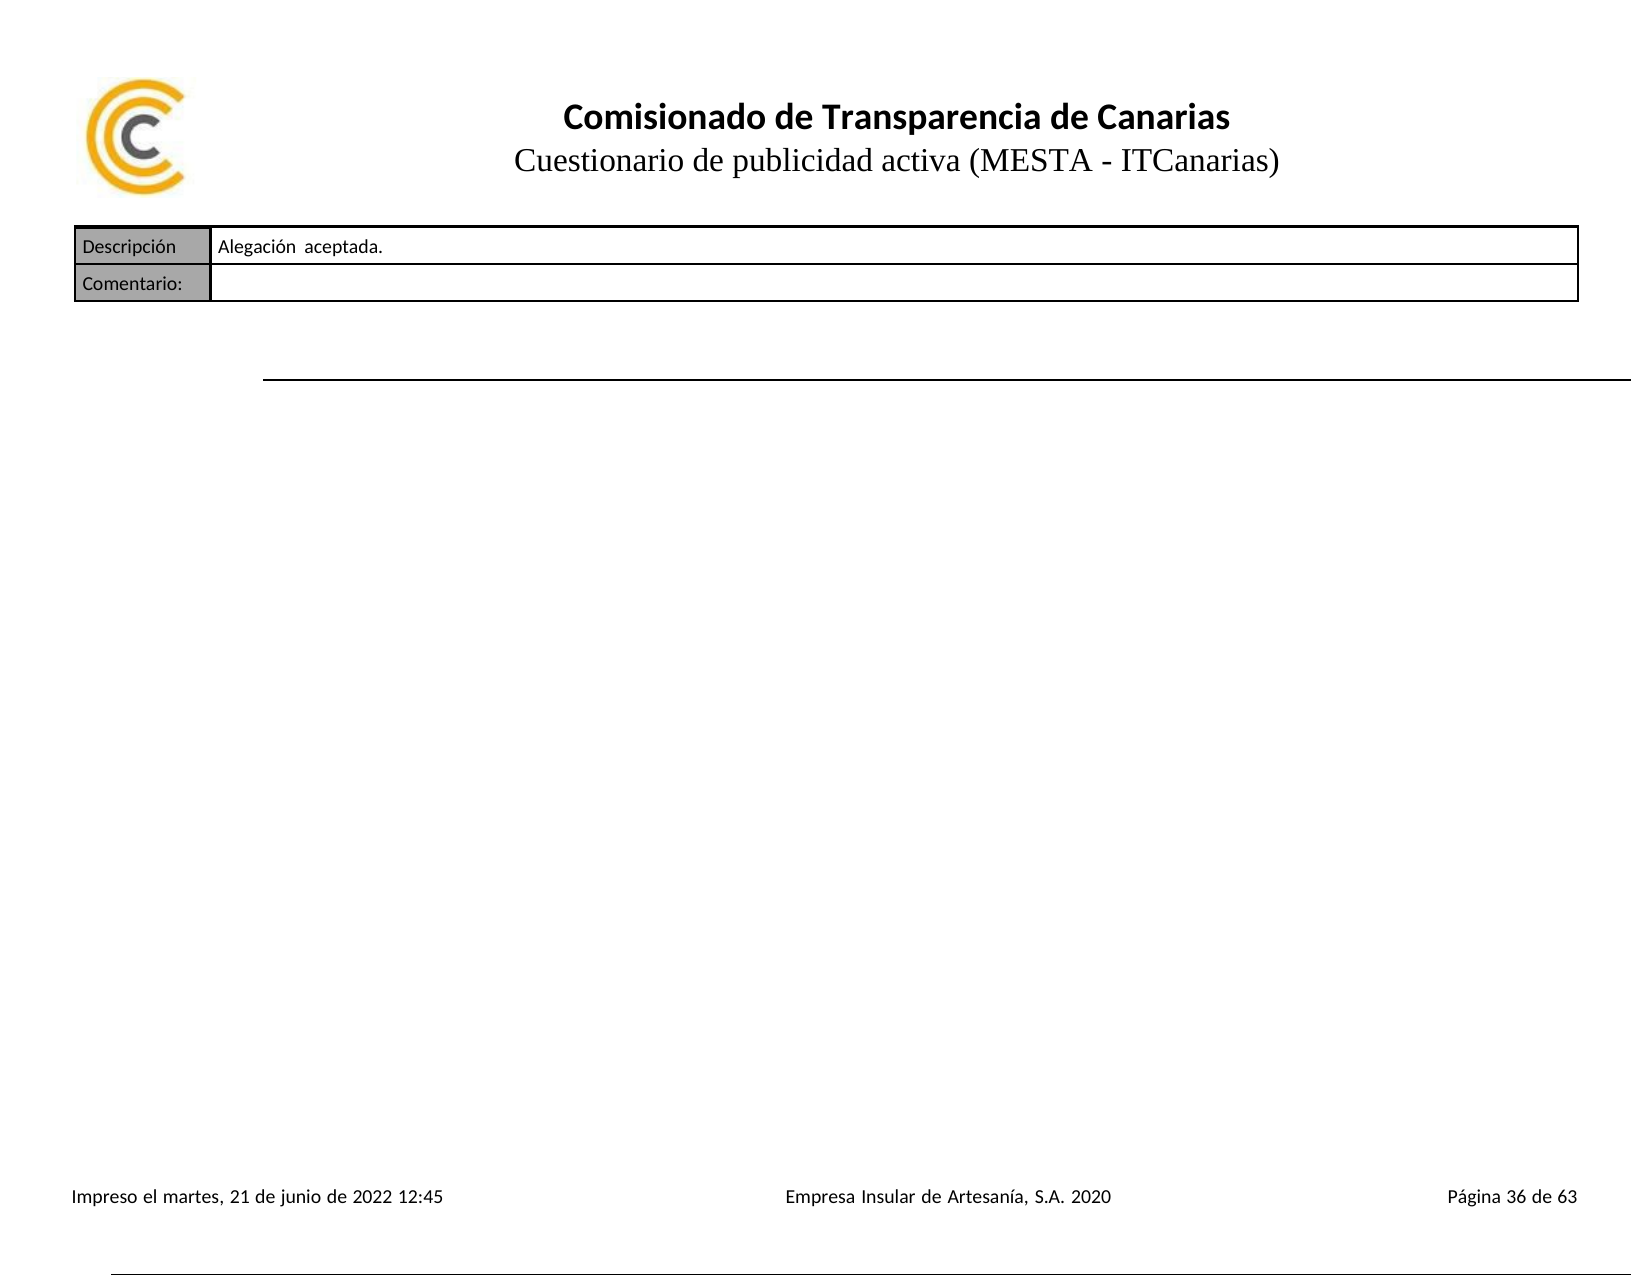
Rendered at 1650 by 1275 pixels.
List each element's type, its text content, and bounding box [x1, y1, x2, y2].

table_cell [212, 265, 1577, 300]
table_cell Comentario: [76, 265, 209, 300]
table_cell Alegación aceptada. [212, 228, 1577, 263]
picture [76, 77, 197, 198]
table_cell Descripción [76, 229, 209, 263]
